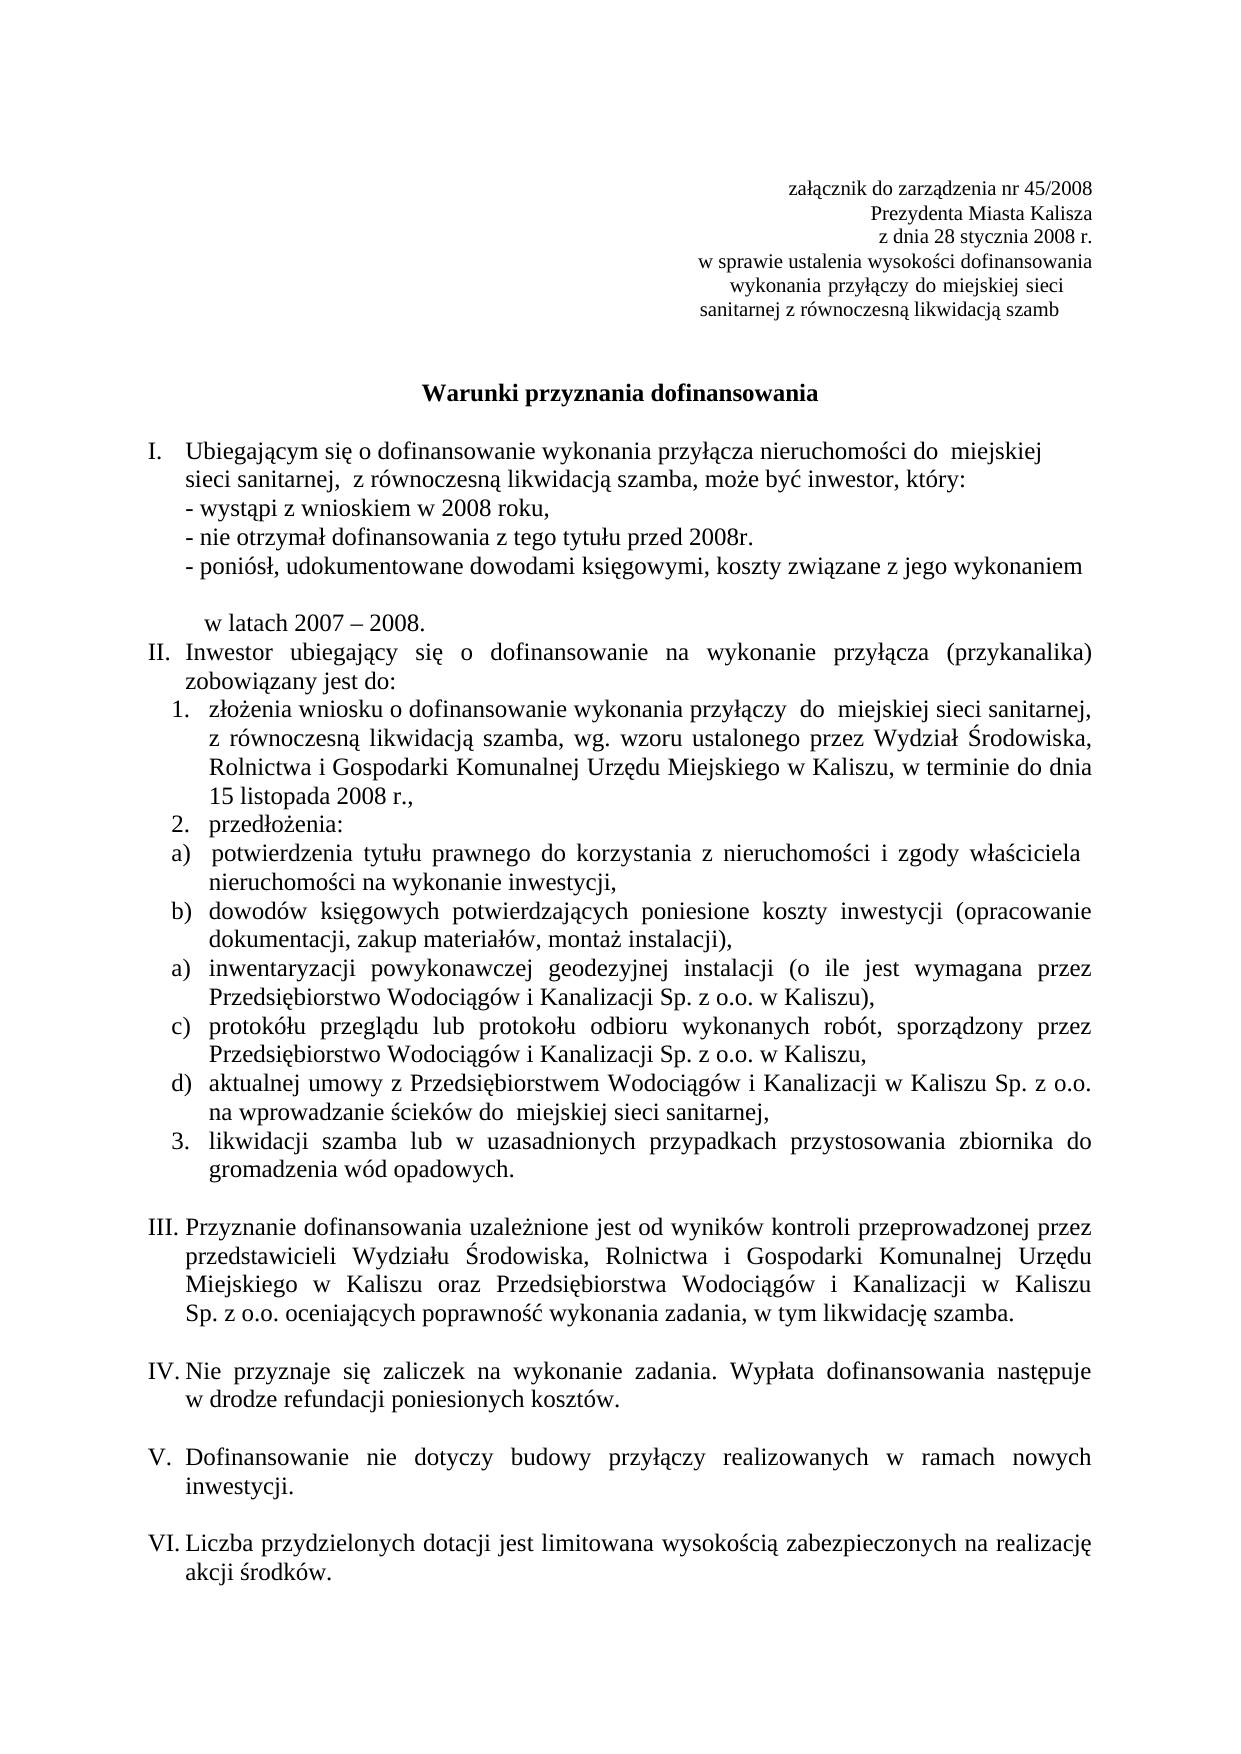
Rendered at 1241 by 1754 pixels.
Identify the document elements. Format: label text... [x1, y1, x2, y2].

list złożenia wniosku o dofinansowanie wykonania przyłączy do miejskiej sieci sanitarnej, z równoczesną likwidacją szamba, wg. wzoru ustalonego przez Wydział Środowiska, Rolnictwa i Gospodarki Komunalnej Urzędu Miejskiego w Kaliszu, w terminie do dnia 15 listopada 2008 r., [171, 694, 1092, 809]
list Przyznanie dofinansowania uzależnione jest od wyników kontroli przeprowadzonej przez przedstawicieli Wydziału Środowiska, Rolnictwa i Gospodarki Komunalnej Urzędu Miejskiego w Kaliszu oraz Przedsiębiorstwa Wodociągów i Kanalizacji w Kaliszu Sp. z o.o. oceniających poprawność wykonania zadania, w tym likwidację szamba. [148, 1212, 1092, 1327]
list inwentaryzacji powykonawczej geodezyjnej instalacji (o ile jest wymagana przez Przedsiębiorstwo Wodociągów i Kanalizacji Sp. z o.o. w Kaliszu), [171, 953, 1092, 1011]
list Liczba przydzielonych dotacji jest limitowana wysokością zabezpieczonych na realizację akcji środków. [148, 1528, 1092, 1586]
list Dofinansowanie nie dotyczy budowy przyłączy realizowanych w ramach nowych inwestycji. [148, 1442, 1092, 1499]
list Inwestor ubiegający się o dofinansowanie na wykonanie przyłącza (przykanalika) zobowiązany jest do: [148, 637, 1092, 694]
text z dnia 28 stycznia 2008 r. [148, 224, 1092, 248]
subtitle Warunki przyznania dofinansowania [148, 378, 1092, 407]
list Nie przyznaje się zaliczek na wykonanie zadania. Wypłata dofinansowania następuje w drodze refundacji poniesionych kosztów. [148, 1356, 1092, 1413]
text Prezydenta Miasta Kalisza [148, 200, 1092, 224]
text a) potwierdzenia tytułu prawnego do korzystania z nieruchomości i zgody właściciela nieruchomości na wykonanie inwestycji, [171, 838, 1092, 896]
text w sprawie ustalenia wysokości dofinansowania [590, 248, 1092, 273]
list Ubiegającym się o dofinansowanie wykonania przyłącza nieruchomości do miejskiej sieci sanitarnej, z równoczesną likwidacją szamba, może być inwestor, który: - wystąpi z wnioskiem w 2008 roku, - nie otrzymał dofinansowania z tego tytułu przed 2008r. - poniósł, udokumentowane dowodami księgowymi, koszty związane z jego wykonaniem w latach 2007 – 2008. [148, 436, 1092, 637]
list likwidacji szamba lub w uzasadnionych przypadkach przystosowania zbiornika do gromadzenia wód opadowych. [171, 1126, 1092, 1183]
list aktualnej umowy z Przedsiębiorstwem Wodociągów i Kanalizacji w Kaliszu Sp. z o.o. na wprowadzanie ścieków do miejskiej sieci sanitarnej, [171, 1068, 1092, 1126]
text wykonania przyłączy do miejskiej sieci sanitarnej z równoczesną likwidacją szamb [590, 273, 1092, 321]
list protokółu przeglądu lub protokołu odbioru wykonanych robót, sporządzony przez Przedsiębiorstwo Wodociągów i Kanalizacji Sp. z o.o. w Kaliszu, [171, 1011, 1092, 1068]
list dowodów księgowych potwierdzających poniesione koszty inwestycji (opracowanie dokumentacji, zakup materiałów, montaż instalacji), [171, 896, 1092, 953]
text załącznik do zarządzenia nr 45/2008 [148, 176, 1092, 200]
list przedłożenia: [171, 809, 1092, 838]
